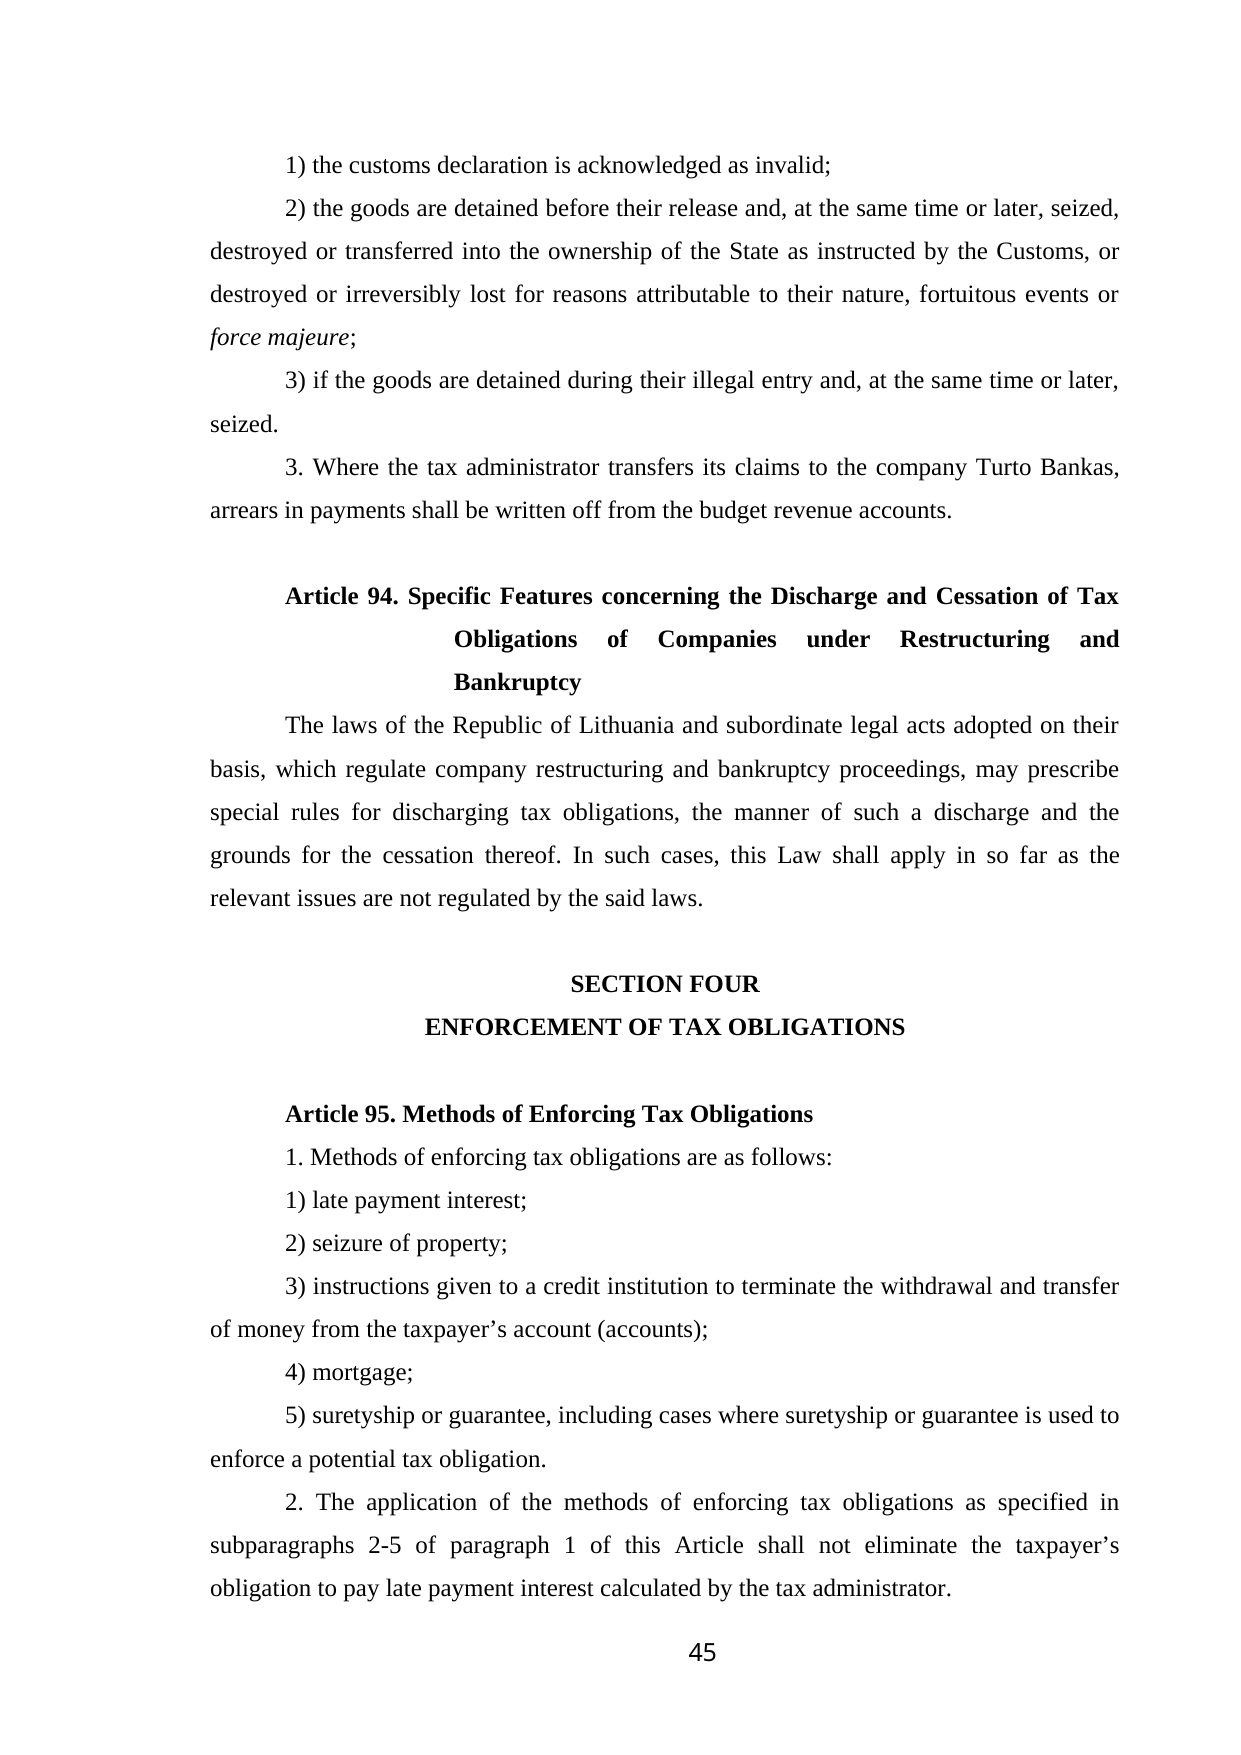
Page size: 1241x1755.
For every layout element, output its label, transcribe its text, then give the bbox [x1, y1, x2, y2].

text Article 95. Methods of Enforcing Tax Obligations [210, 1099, 1120, 1127]
text 3) instructions given to a credit institution to terminate the withdrawal and transfer of money from the taxpayer’s account (accounts); [210, 1271, 1120, 1343]
text 3. Where the tax administrator transfers its claims to the company Turto Bankas, arrears in payments shall be written off from the budget revenue accounts. [210, 452, 1120, 524]
text 1) the customs declaration is acknowledged as invalid; [210, 150, 1120, 179]
text 1) late payment interest; [210, 1185, 1120, 1214]
text ENFORCEMENT OF TAX OBLIGATIONS [210, 1012, 1120, 1041]
text 4) mortgage; [210, 1357, 1120, 1386]
text 2. The application of the methods of enforcing tax obligations as specified in subparagraphs 2-5 of paragraph 1 of this Article shall not eliminate the taxpayer’s obligation to pay late payment interest calculated by the tax administrator. [210, 1487, 1120, 1602]
text 1. Methods of enforcing tax obligations are as follows: [210, 1142, 1120, 1171]
text 5) suretyship or guarantee, including cases where suretyship or guarantee is used to enforce a potential tax obligation. [210, 1401, 1120, 1472]
text 3) if the goods are detained during their illegal entry and, at the same time or later, seized. [210, 366, 1120, 437]
text The laws of the Republic of Lithuania and subordinate legal acts adopted on their basis, which regulate company restructuring and bankruptcy proceedings, may prescribe special rules for discharging tax obligations, the manner of such a discharge and the grounds for the cessation thereof. In such cases, this Law shall apply in so far as the relevant issues are not regulated by the said laws. [210, 711, 1120, 912]
text Article 94. Specific Features concerning the Discharge and Cessation of Tax Obligations of Companies under Restructuring and Bankruptcy [285, 581, 1120, 696]
text SECTION FOUR [210, 969, 1120, 998]
text 2) seizure of property; [210, 1228, 1120, 1257]
text 2) the goods are detained before their release and, at the same time or later, seized, destroyed or transferred into the ownership of the State as instructed by the Customs, or destroyed or irreversibly lost for reasons attributable to their nature, fortuitous events or force majeure; [210, 193, 1120, 351]
